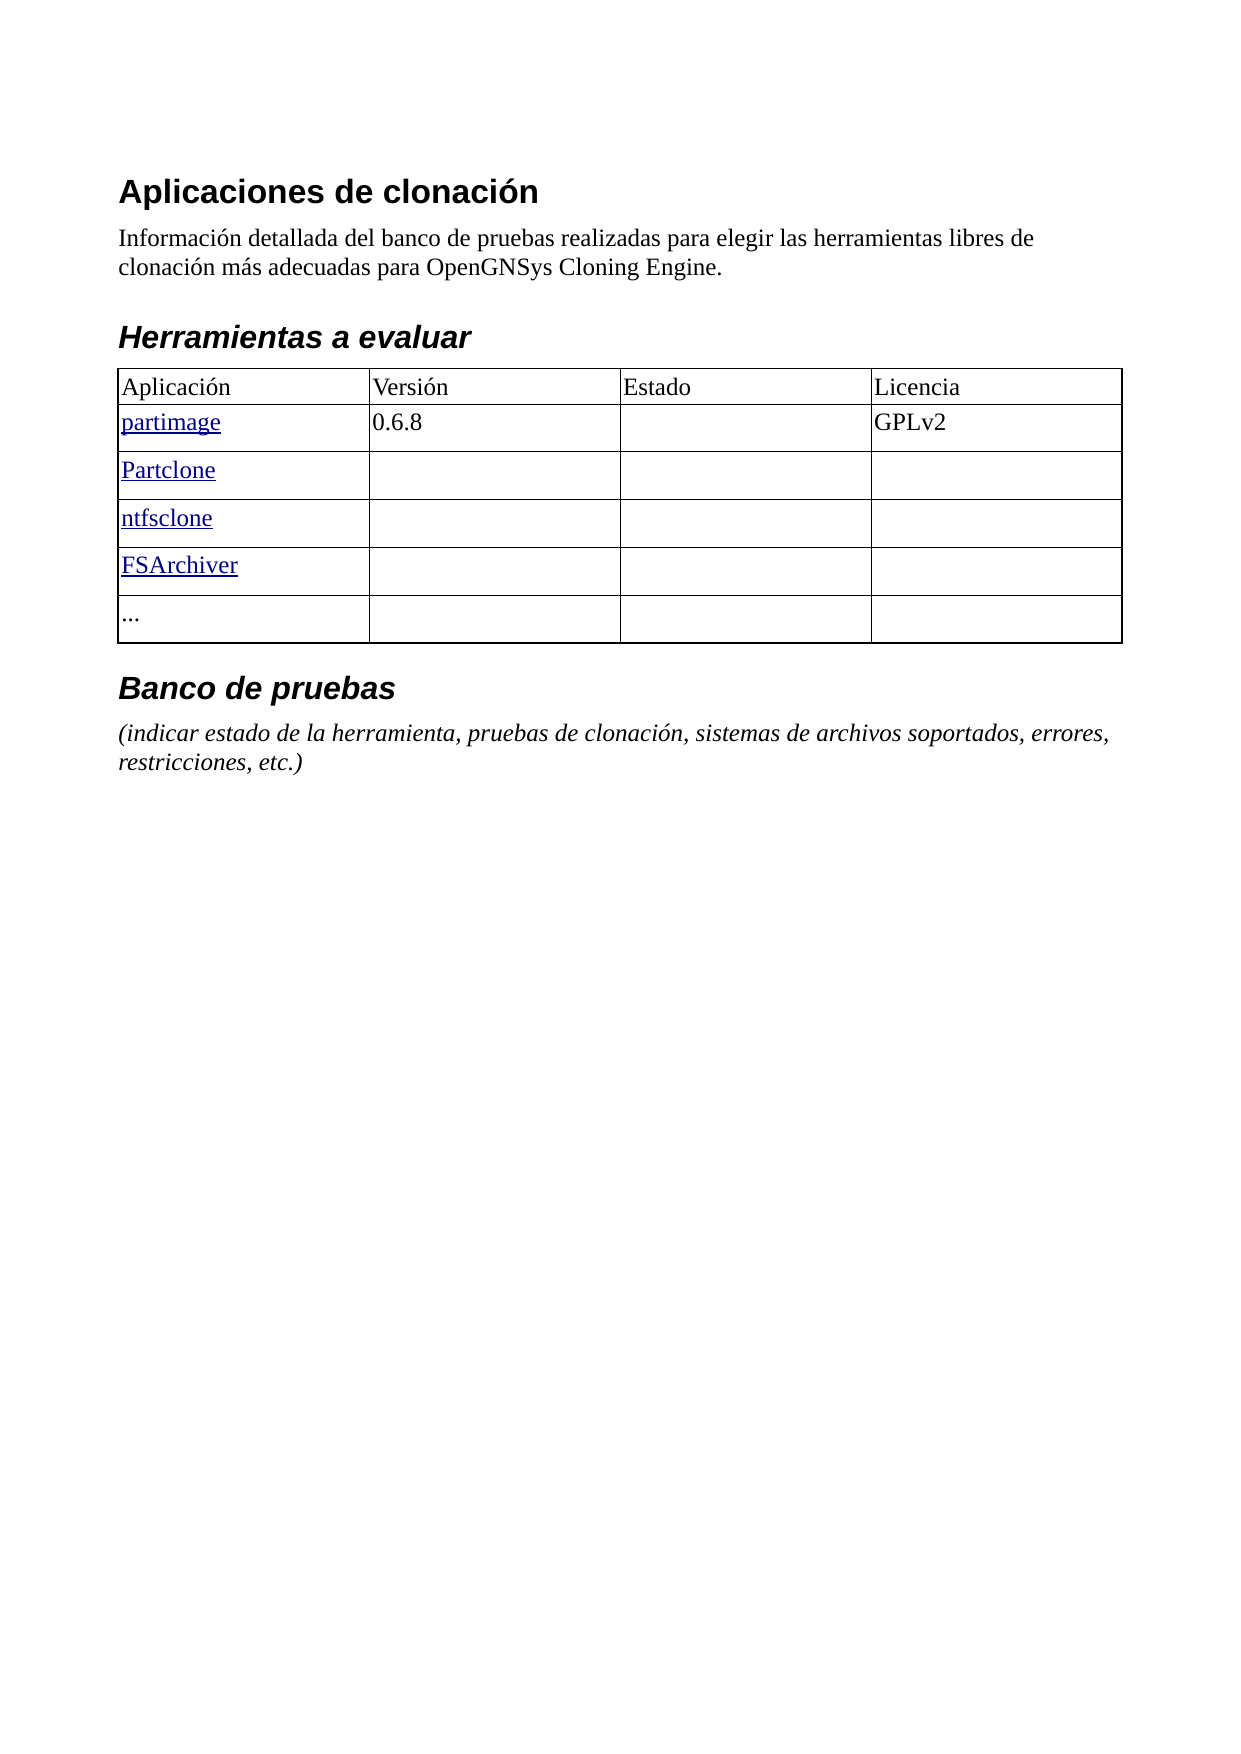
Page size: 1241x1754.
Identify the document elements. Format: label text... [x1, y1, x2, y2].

table_cell ​partimage [119, 405, 369, 451]
table_header Licencia [872, 369, 1121, 404]
table_cell GPLv2 [872, 405, 1121, 451]
table_cell [370, 500, 620, 547]
table_cell ​Partclone [119, 452, 369, 499]
table_cell ​ntfsclone [119, 500, 369, 547]
subtitle Aplicaciones de clonación [118, 172, 1122, 211]
table_cell [872, 500, 1121, 547]
table_cell [872, 452, 1121, 499]
table_cell [370, 452, 620, 499]
table_cell [621, 596, 871, 642]
table_cell [621, 405, 871, 451]
table_cell [621, 500, 871, 547]
table_cell [370, 596, 620, 642]
table_cell ​FSArchiver [119, 548, 369, 594]
text Información detallada del banco de pruebas realizadas para elegir las herramientas libres de clonación más adecuadas para OpenGNSys Cloning Engine. [118, 223, 1122, 281]
text (indicar estado de la herramienta, pruebas de clonación, sistemas de archivos soportados, errores, restricciones, etc.) [118, 718, 1122, 776]
table_header Estado [621, 369, 871, 404]
table_cell [621, 548, 871, 594]
table_header Versión [370, 369, 620, 404]
table_cell [621, 452, 871, 499]
table_cell 0.6.8 [370, 405, 620, 451]
table_cell ... [119, 596, 369, 642]
subtitle Banco de pruebas [118, 669, 1122, 706]
table_cell [872, 596, 1121, 642]
table_header Aplicación [119, 369, 369, 404]
table_cell [370, 548, 620, 594]
table_cell [872, 548, 1121, 594]
subtitle Herramientas a evaluar [118, 318, 1122, 355]
